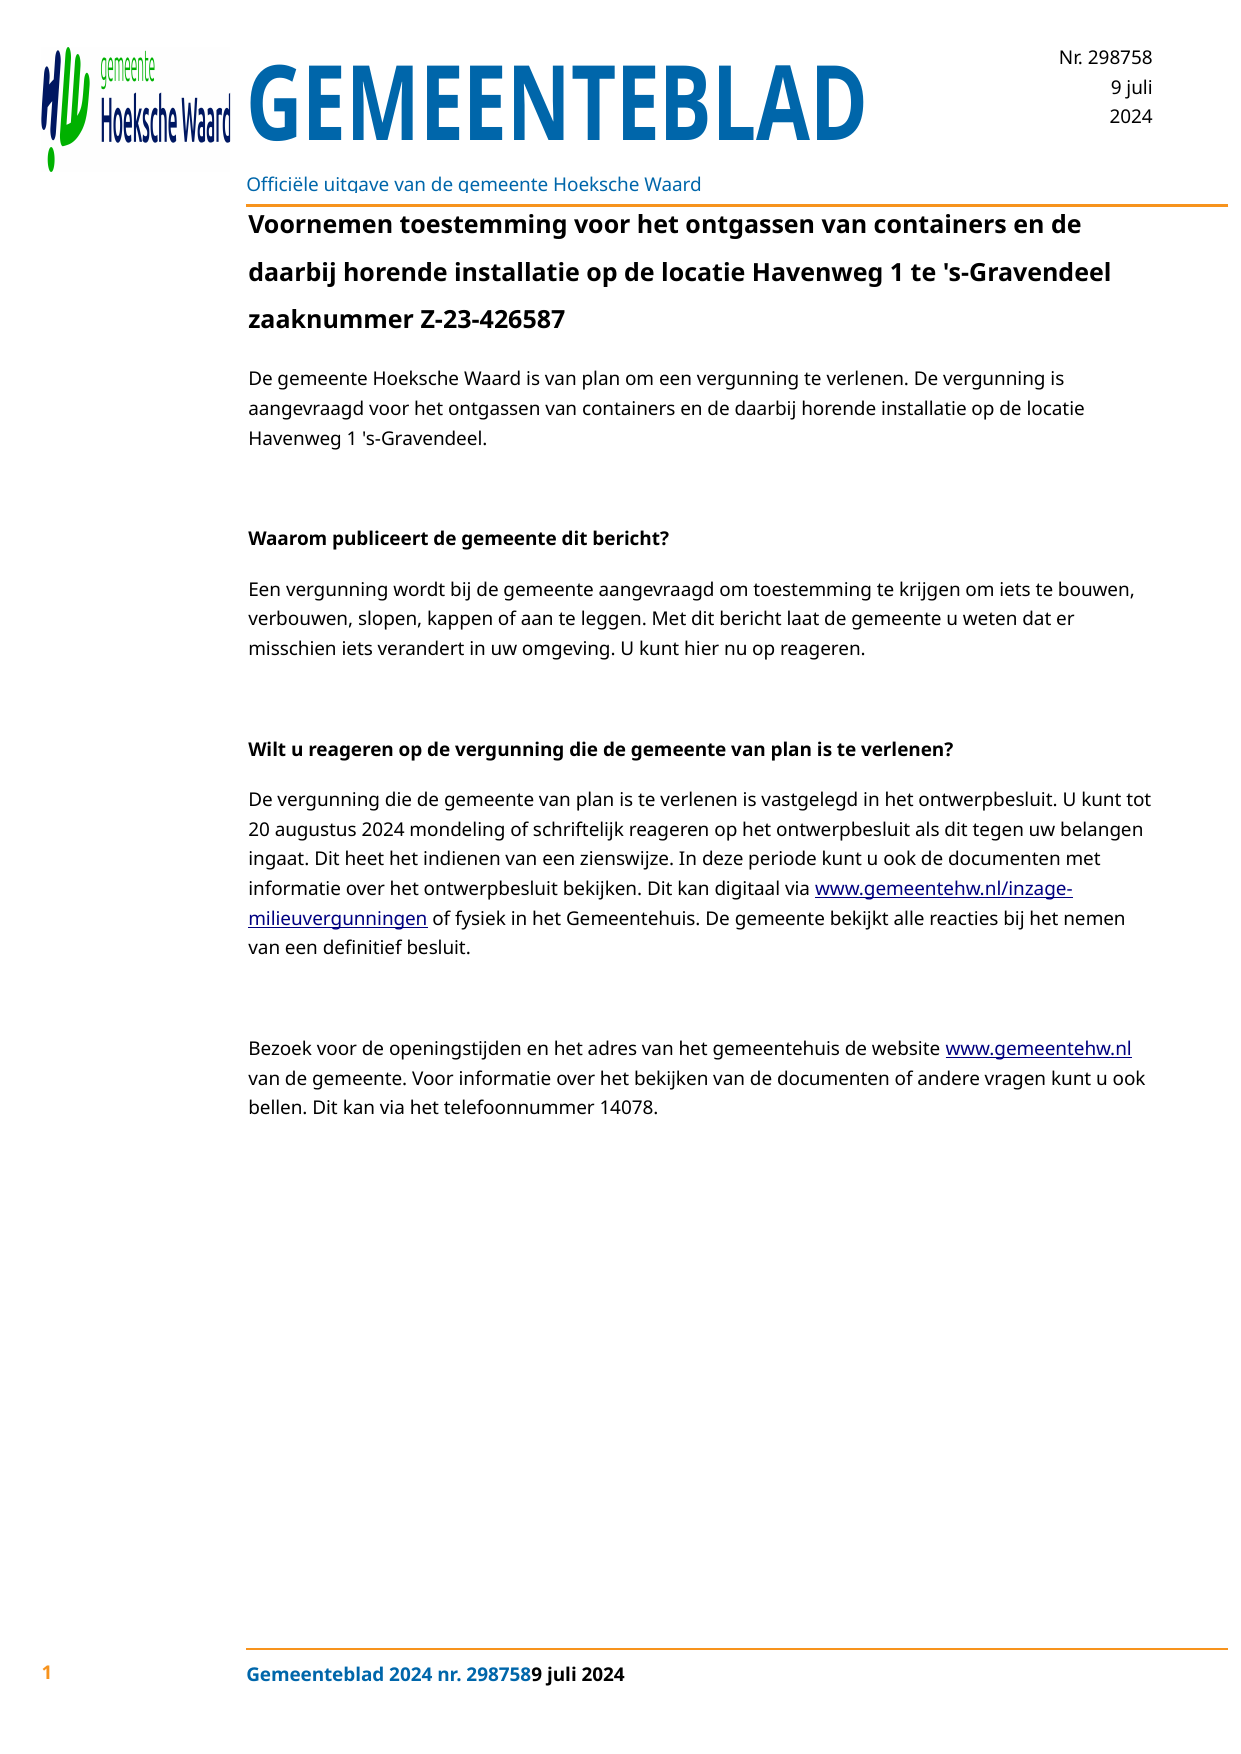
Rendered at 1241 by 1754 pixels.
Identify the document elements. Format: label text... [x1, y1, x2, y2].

text De vergunning die de gemeente van plan is te verlenen is vastgelegd in het ontwerpbesluit. U kunt tot 20 augustus 2024 mondeling of schriftelijk reageren op het ontwerpbesluit als dit tegen uw belangen ingaat. Dit heet het indienen van een zienswijze. In deze periode kunt u ook de documenten met informatie over het ontwerpbesluit bekijken. Dit kan digitaal via www.gemeentehw.nl/inzage-milieuvergunningen of fysiek in het Gemeentehuis. De gemeente bekijkt alle reacties bij het nemen van een definitief besluit. [248, 786, 1152, 960]
text Waarom publiceert de gemeente dit bericht? [248, 526, 1152, 551]
text Voornemen toestemming voor het ontgassen van containers en de daarbij horende installatie op de locatie Havenweg 1 te 's-Gravendeel zaaknummer Z-23-426587 [248, 207, 1152, 336]
text Bezoek voor de openingstijden en het adres van het gemeentehuis de website www.gemeentehw.nl van de gemeente. Voor informatie over het bekijken van de documenten of andere vragen kunt u ook bellen. Dit kan via het telefoonnummer 14078. [248, 1035, 1152, 1120]
text De gemeente Hoeksche Waard is van plan om een vergunning te verlenen. De vergunning is aangevraagd voor het ontgassen van containers en de daarbij horende installatie op de locatie Havenweg 1 's-Gravendeel. [248, 366, 1152, 450]
picture [41, 47, 231, 172]
text Een vergunning wordt bij de gemeente aangevraagd om toestemming te krijgen om iets te bouwen, verbouwen, slopen, kappen of aan te leggen. Met dit bericht laat de gemeente u weten dat er misschien iets verandert in uw omgeving. U kunt hier nu op reageren. [248, 576, 1152, 661]
text Wilt u reageren op de vergunning die de gemeente van plan is te verlenen? [248, 736, 1152, 762]
